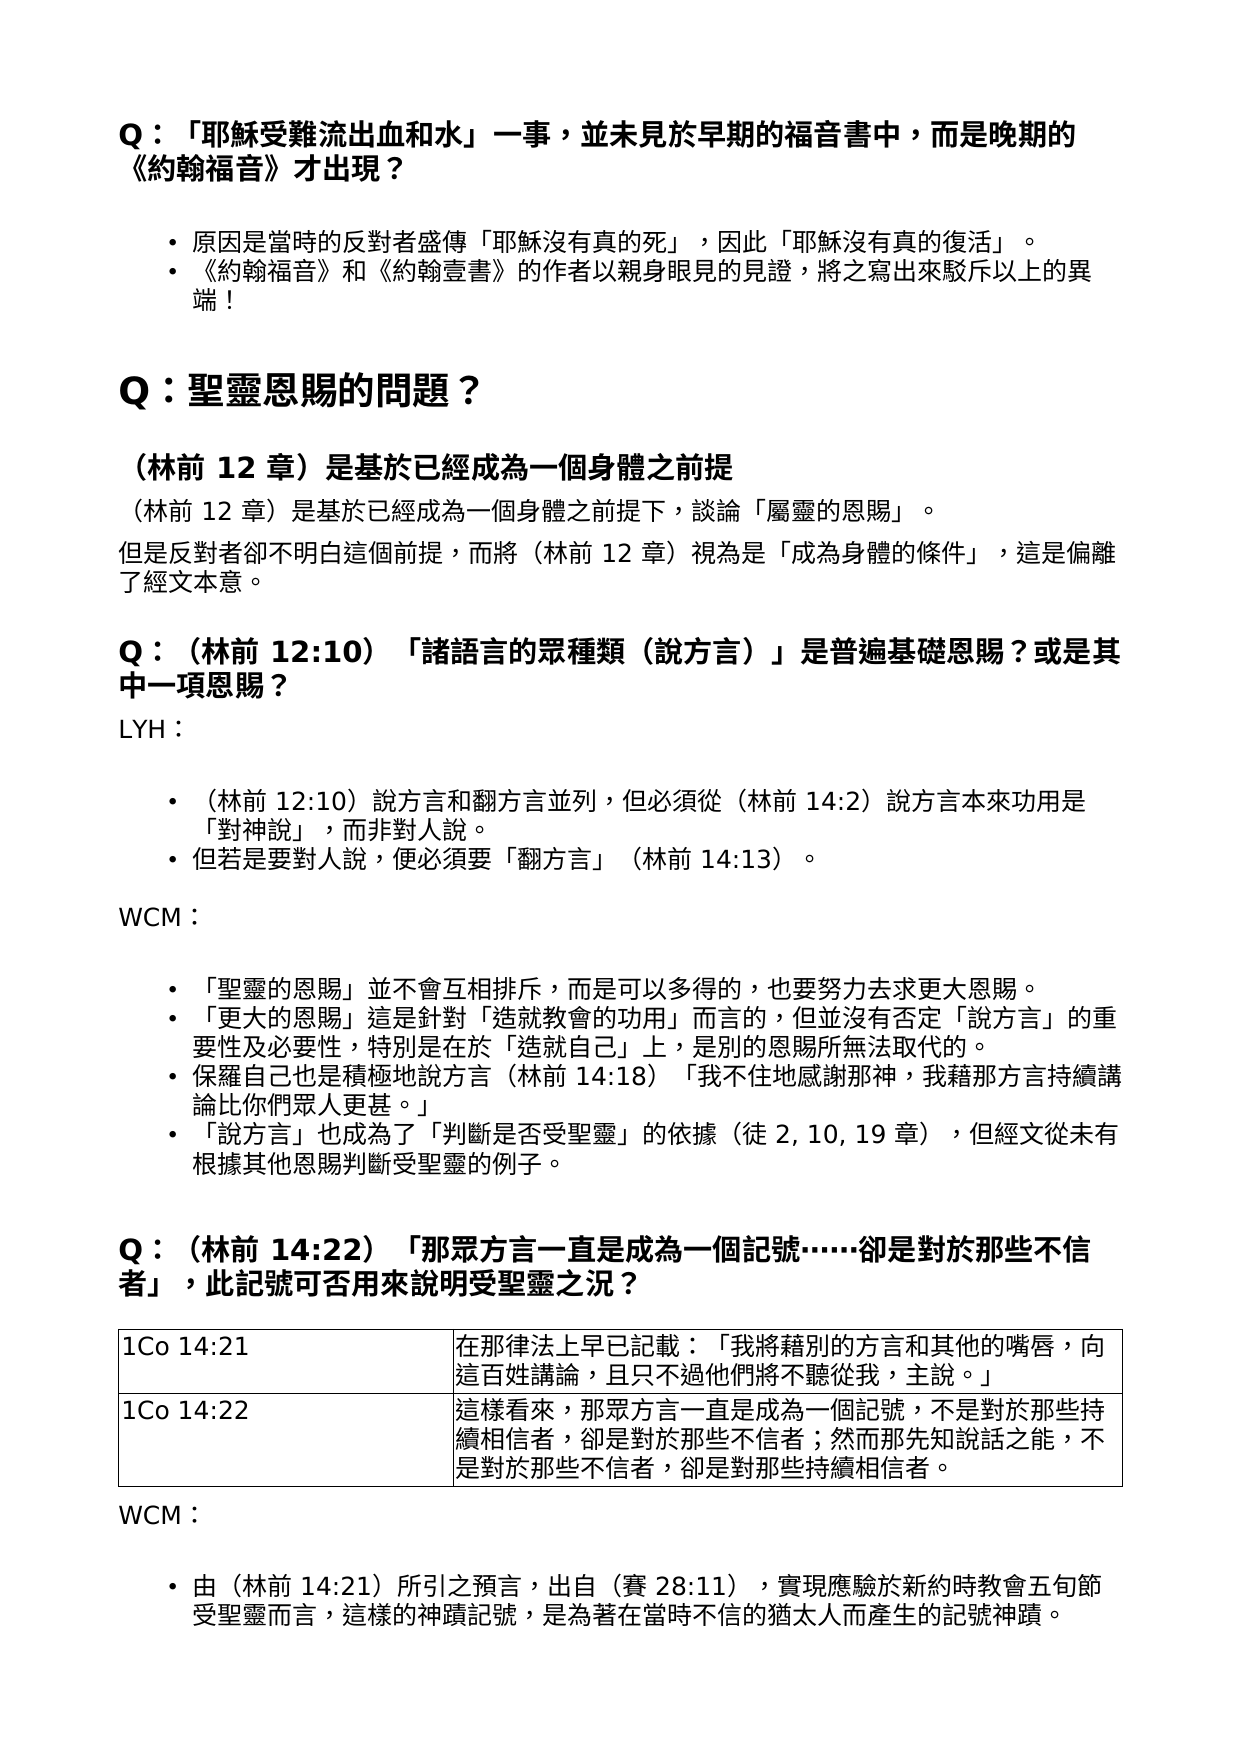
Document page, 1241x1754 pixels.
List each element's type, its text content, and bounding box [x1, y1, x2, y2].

list 但若是要對人說，便必須要「翻方言」（林前 14:13）。 [177, 845, 1122, 874]
text WCM： [118, 1501, 1122, 1530]
list 由（林前 14:21）所引之預言，出自（賽 28:11），實現應驗於新約時教會五旬節受聖靈而言，這樣的神蹟記號，是為著在當時不信的猶太人而產生的記號神蹟。 [177, 1572, 1122, 1631]
text WCM： [118, 904, 1122, 933]
list 「更大的恩賜」這是針對「造就教會的功用」而言的，但並沒有否定「說方言」的重要性及必要性，特別是在於「造就自己」上，是別的恩賜所無法取代的。 [177, 1004, 1122, 1062]
subtitle Q：「耶穌受難流出血和水」一事，並未見於早期的福音書中，而是晚期的《約翰福音》才出現？ [118, 118, 1122, 186]
table_cell 這樣看來，那眾方言一直是成為一個記號，不是對於那些持續相信者，卻是對於那些不信者；然而那先知說話之能，不是對於那些不信者，卻是對那些持續相信者。 [454, 1394, 1122, 1486]
list 原因是當時的反對者盛傳「耶穌沒有真的死」，因此「耶穌沒有真的復活」。 [177, 228, 1122, 257]
text 但是反對者卻不明白這個前提，而將（林前 12 章）視為是「成為身體的條件」，這是偏離了經文本意。 [118, 539, 1122, 598]
table_header 1Co 14:21 [119, 1330, 453, 1393]
subtitle Q：聖靈恩賜的問題？ [118, 370, 1122, 414]
list 「聖靈的恩賜」並不會互相排斥，而是可以多得的，也要努力去求更大恩賜。 [177, 975, 1122, 1004]
subtitle Q：（林前 14:22）「那眾方言一直是成為一個記號⋯⋯卻是對於那些不信者」，此記號可否用來說明受聖靈之況？ [118, 1233, 1122, 1301]
text （林前 12 章）是基於已經成為一個身體之前提下，談論「屬靈的恩賜」。 [118, 498, 1122, 527]
text LYH： [118, 716, 1122, 745]
list 《約翰福音》和《約翰壹書》的作者以親身眼見的見證，將之寫出來駁斥以上的異端！ [177, 257, 1122, 316]
table_cell 1Co 14:22 [119, 1394, 453, 1486]
subtitle Q：（林前 12:10）「諸語言的眾種類（說方言）」是普遍基礎恩賜？或是其中一項恩賜？ [118, 635, 1122, 703]
subtitle （林前 12 章）是基於已經成為一個身體之前提 [118, 451, 1122, 485]
list 保羅自己也是積極地說方言（林前 14:18）「我不住地感謝那神，我藉那方言持續講論比你們眾人更甚。」 [177, 1062, 1122, 1121]
table_header 在那律法上早已記載：「我將藉別的方言和其他的嘴唇，向這百姓講論，且只不過他們將不聽從我，主說。」 [454, 1330, 1122, 1393]
list （林前 12:10）說方言和翻方言並列，但必須從（林前 14:2）說方言本來功用是「對神說」，而非對人說。 [177, 787, 1122, 845]
list 「說方言」也成為了「判斷是否受聖靈」的依據（徒 2, 10, 19 章），但經文從未有根據其他恩賜判斷受聖靈的例子。 [177, 1121, 1122, 1179]
